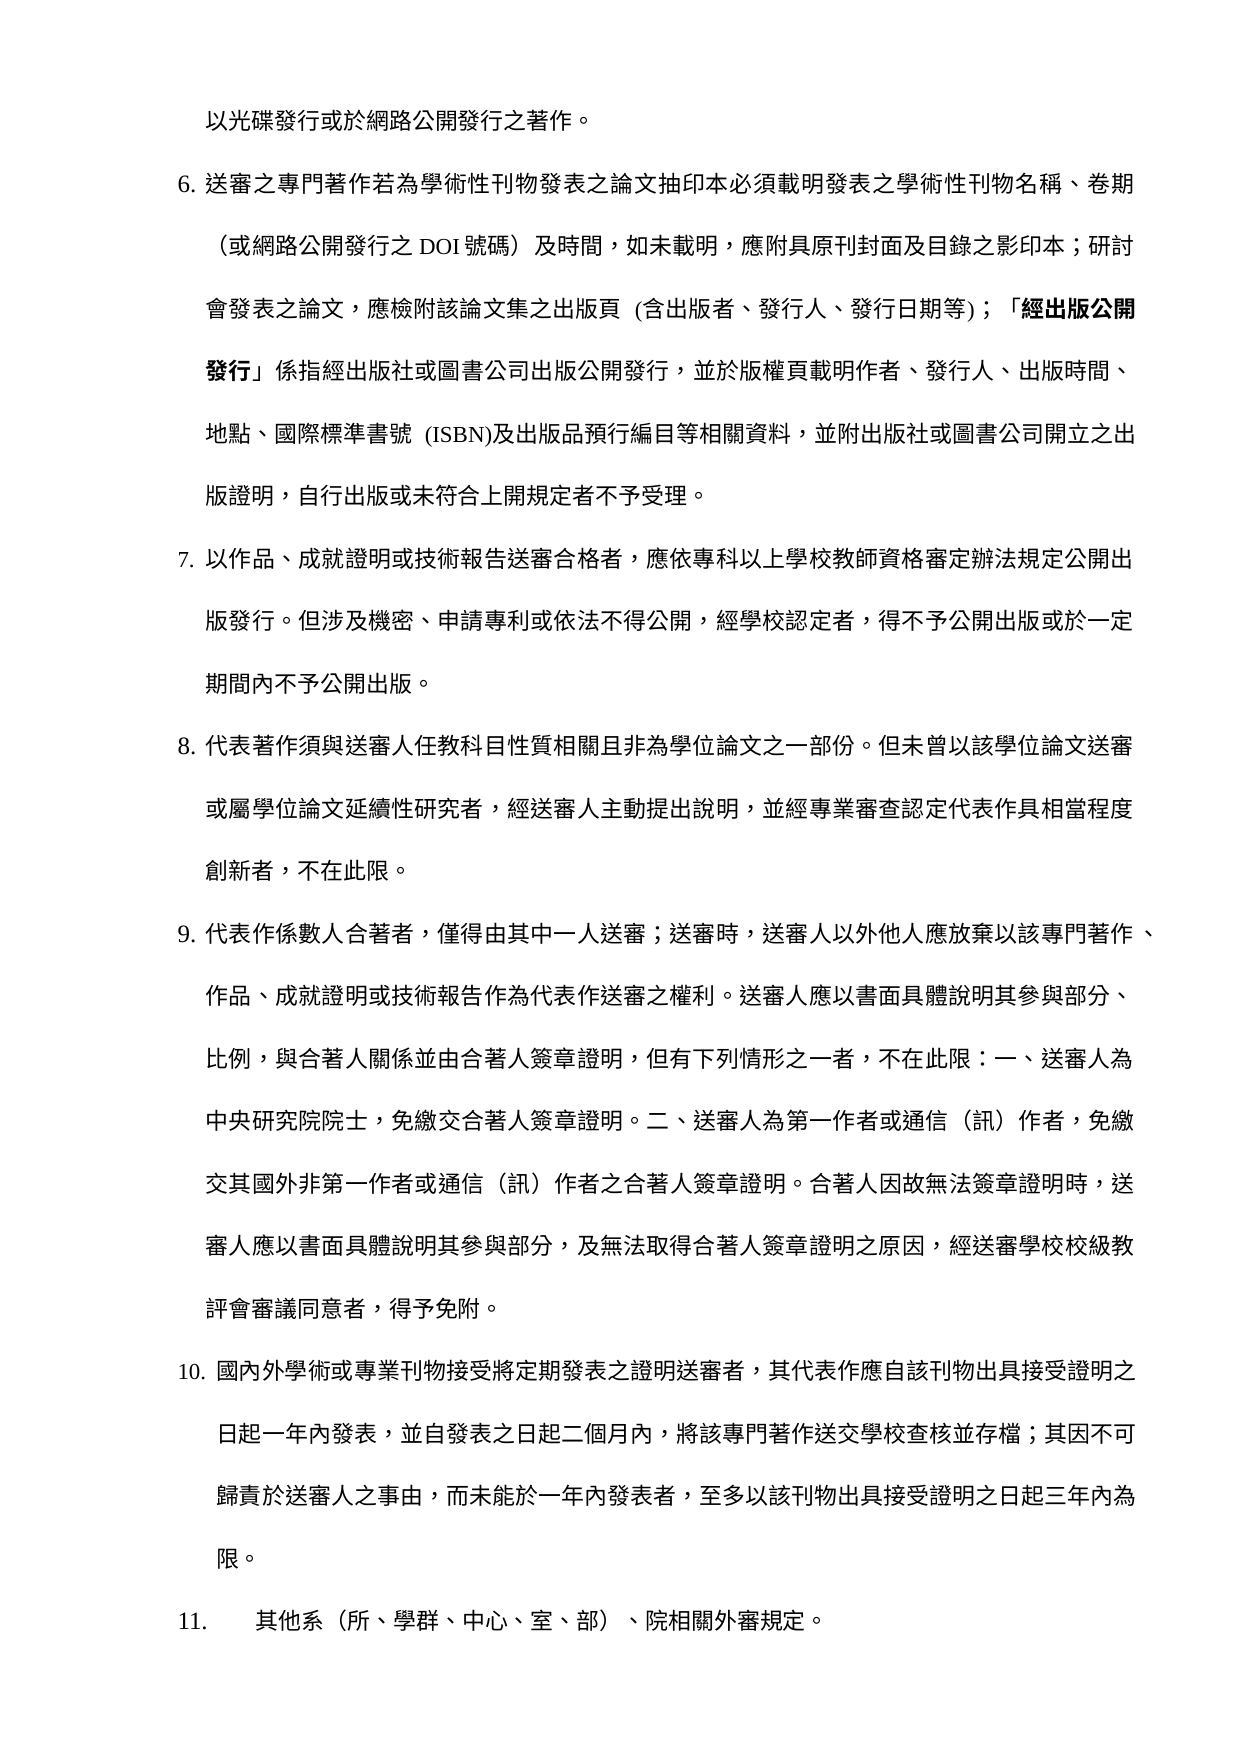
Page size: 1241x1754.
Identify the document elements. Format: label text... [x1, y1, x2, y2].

list 代表作係數人合著者，僅得由其中一人送審；送審時，送審人以外他人應放棄以該專門著作、作品、成就證明或技術報告作為代表作送審之權利。送審人應以書面具體說明其參與部分、比例，與合著人關係並由合著人簽章證明，但有下列情形之一者，不在此限：一、送審人為中央研究院院士，免繳交合著人簽章證明。二、送審人為第一作者或通信（訊）作者，免繳交其國外非第一作者或通信（訊）作者之合著人簽章證明。合著人因故無法簽章證明時，送審人應以書面具體說明其參與部分，及無法取得合著人簽章證明之原因，經送審學校校級教評會審議同意者，得予免附。 [177, 891, 1137, 1328]
list 以光碟發行或於網路公開發行之著作。 [177, 78, 1137, 141]
list 國內外學術或專業刊物接受將定期發表之證明送審者，其代表作應自該刊物出具接受證明之日起一年內發表，並自發表之日起二個月內，將該專門著作送交學校查核並存檔；其因不可歸責於送審人之事由，而未能於一年內發表者，至多以該刊物出具接受證明之日起三年內為限。 [177, 1328, 1137, 1578]
list 代表著作須與送審人任教科目性質相關且非為學位論文之一部份。但未曾以該學位論文送審或屬學位論文延續性研究者，經送審人主動提出說明，並經專業審查認定代表作具相當程度創新者，不在此限。 [177, 703, 1137, 891]
list 送審之專門著作若為學術性刊物發表之論文抽印本必須載明發表之學術性刊物名稱、卷期（或網路公開發行之DOI號碼）及時間，如未載明，應附具原刊封面及目錄之影印本；研討會發表之論文，應檢附該論文集之出版頁 (含出版者、發行人、發行日期等)；「經出版公開發行」係指經出版社或圖書公司出版公開發行，並於版權頁載明作者、發行人、出版時間、地點、國際標準書號 (ISBN)及出版品預行編目等相關資料，並附出版社或圖書公司開立之出版證明，自行出版或未符合上開規定者不予受理。 [177, 141, 1137, 516]
list 以作品、成就證明或技術報告送審合格者，應依專科以上學校教師資格審定辦法規定公開出版發行。但涉及機密、申請專利或依法不得公開，經學校認定者，得不予公開出版或於一定期間內不予公開出版。 [177, 516, 1137, 703]
list 其他系（所、學群、中心、室、部）、院相關外審規定。 [177, 1578, 1137, 1641]
